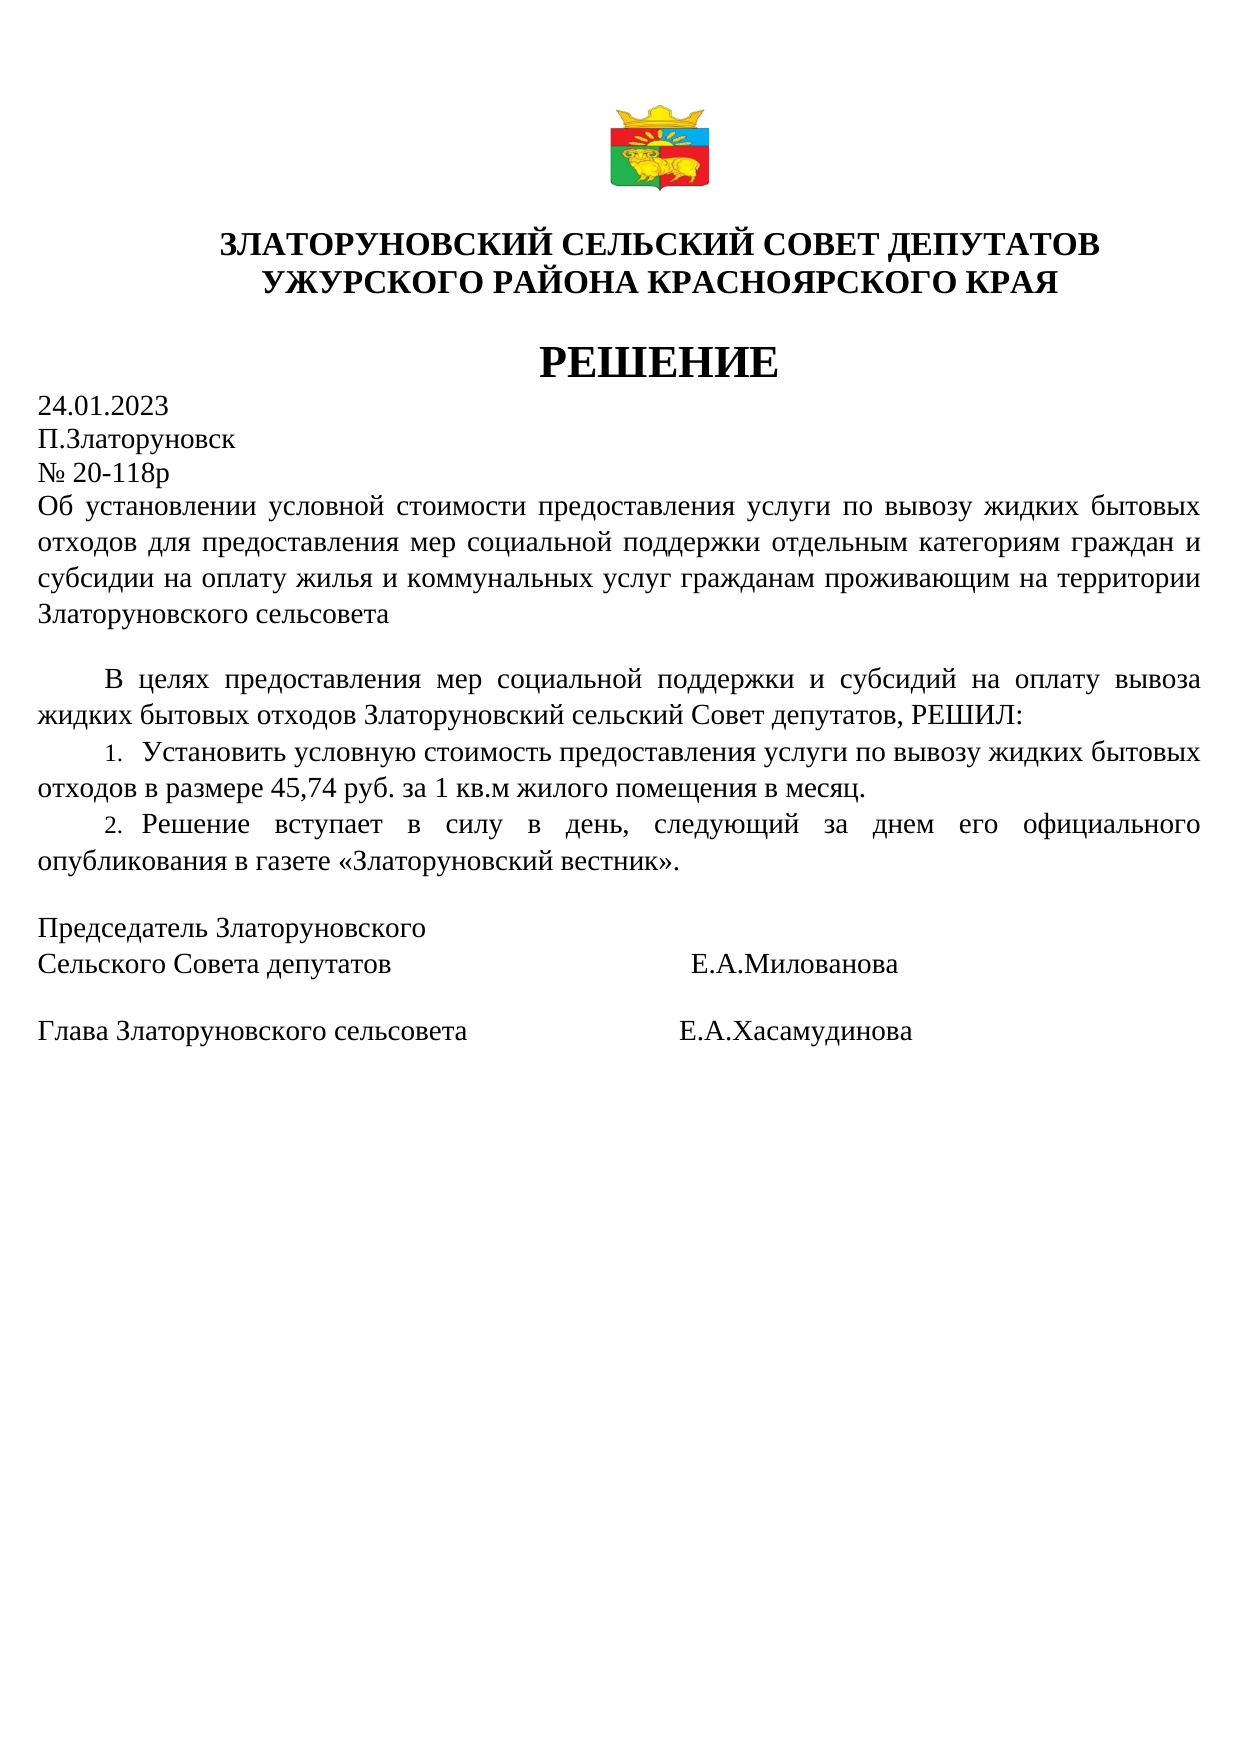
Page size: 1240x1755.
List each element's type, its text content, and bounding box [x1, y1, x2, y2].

text 24.01.2023 [37, 388, 1202, 421]
list Решение вступает в силу в день, следующий за днем его официального опубликования в газете «Златоруновский вестник». [37, 807, 1202, 876]
text РЕШЕНИЕ [37, 335, 1240, 388]
text П.Златоруновск [37, 421, 1202, 455]
text УЖУРСКОГО РАЙОНА КРАСНОЯРСКОГО КРАЯ [37, 262, 1240, 301]
text № 20-118р [37, 455, 1202, 488]
text Сельского Совета депутатов Е.А.Милованова [37, 946, 1202, 979]
list Установить условную стоимость предоставления услуги по вывозу жидких бытовых отходов в размере 45,74 руб. за 1 кв.м жилого помещения в месяц. [37, 734, 1202, 804]
picture [610, 105, 709, 191]
text ЗЛАТОРУНОВСКИЙ СЕЛЬСКИЙ СОВЕТ ДЕПУТАТОВ [37, 224, 1240, 262]
text Председатель Златоруновского [37, 910, 1202, 943]
text В целях предоставления мер социальной поддержки и субсидий на оплату вывоза жидких бытовых отходов Златоруновский сельский Совет депутатов, РЕШИЛ: [37, 661, 1202, 731]
text Глава Златоруновского сельсовета Е.А.Хасамудинова [37, 1013, 1202, 1047]
text Об установлении условной стоимости предоставления услуги по вывозу жидких бытовых отходов для предоставления мер социальной поддержки отдельным категориям граждан и субсидии на оплату жилья и коммунальных услуг гражданам проживающим на территории Златоруновского сельсовета [37, 488, 1202, 629]
